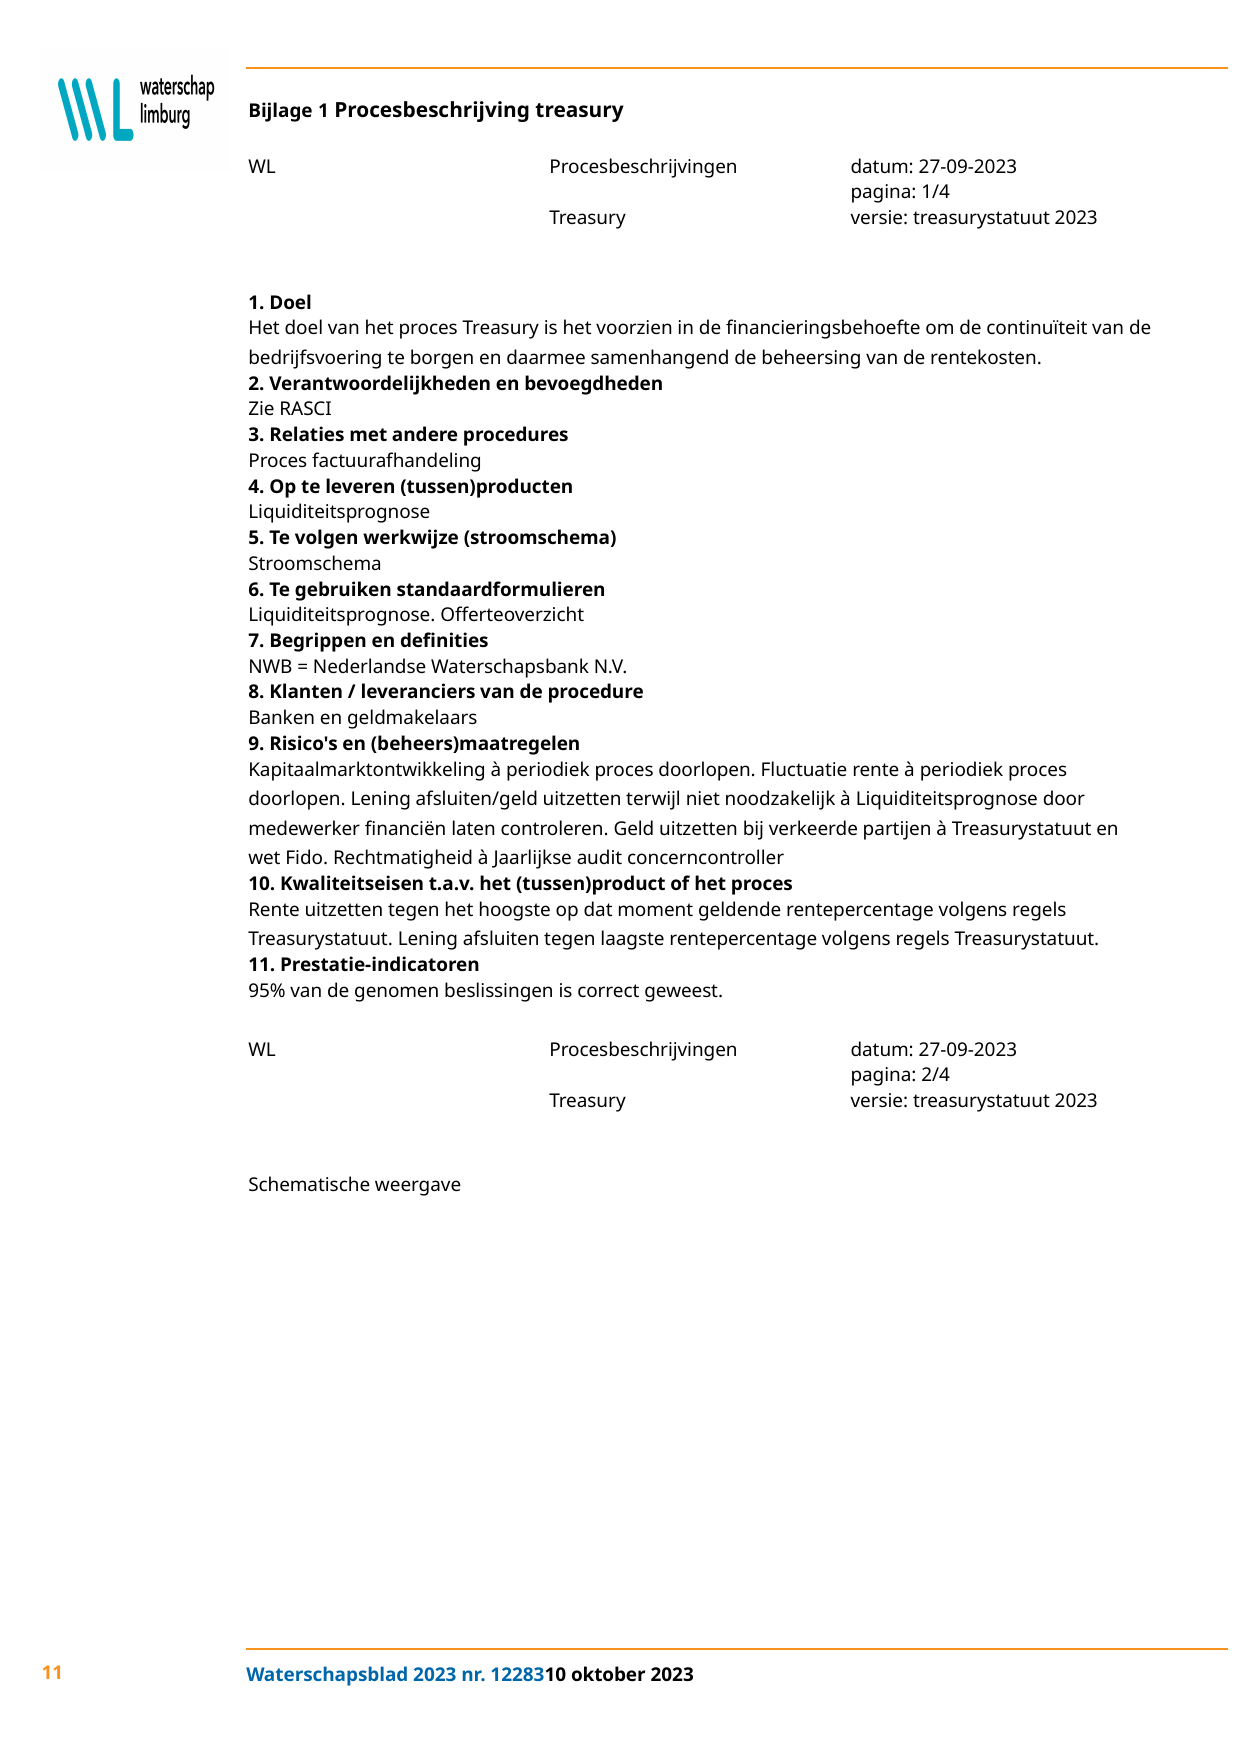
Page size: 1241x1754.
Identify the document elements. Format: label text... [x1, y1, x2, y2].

table_cell Banken en geldmakelaars [248, 704, 1152, 730]
table_cell Het doel van het proces Treasury is het voorzien in de financieringsbehoefte om de continuïteit van de bedrijfsvoering te borgen en daarmee samenhangend de beheersing van de rentekosten. [248, 315, 1152, 370]
table_header WL [248, 1036, 549, 1139]
table_cell Liquiditeitsprognose. Offerteoverzicht [248, 601, 1152, 627]
table_cell versie: treasurystatuut 2023 [850, 1087, 1152, 1113]
table_cell Rente uitzetten tegen het hoogste op dat moment geldende rentepercentage volgens regels Treasurystatuut. Lening afsluiten tegen laagste rentepercentage volgens regels Treasurystatuut. [248, 896, 1152, 951]
picture [41, 47, 231, 172]
table_cell [850, 1113, 1152, 1139]
table_cell pagina: 1/4 [850, 179, 1152, 204]
table_cell versie: treasurystatuut 2023 [850, 205, 1152, 230]
table_cell 9. Risico's en (beheers)maatregelen [248, 730, 1152, 756]
table_cell 3. Relaties met andere procedures [248, 421, 1152, 447]
table_header Procesbeschrijvingen [549, 1036, 850, 1087]
table_cell 8. Klanten / leveranciers van de procedure [248, 679, 1152, 704]
table_cell Treasury [549, 205, 850, 256]
table_cell Kapitaalmarktontwikkeling à periodiek proces doorlopen. Fluctuatie rente à periodiek proces doorlopen. Lening afsluiten/geld uitzetten terwijl niet noodzakelijk à Liquiditeitsprognose door medewerker financiën laten controleren. Geld uitzetten bij verkeerde partijen à Treasurystatuut en wet Fido. Rechtmatigheid à Jaarlijkse audit concerncontroller [248, 756, 1152, 870]
table_header WL [248, 153, 549, 256]
table_cell Treasury [549, 1087, 850, 1139]
table_cell pagina: 2/4 [850, 1061, 1152, 1087]
table_cell NWB = Nederlandse Waterschapsbank N.V. [248, 653, 1152, 679]
text Bijlage 1 Procesbeschrijving treasury [248, 95, 1152, 123]
table_header Procesbeschrijvingen [549, 153, 850, 204]
table_cell 2. Verantwoordelijkheden en bevoegdheden [248, 370, 1152, 396]
table_cell Liquiditeitsprognose [248, 499, 1152, 524]
table_header 1. Doel [248, 289, 1152, 314]
table_cell 5. Te volgen werkwijze (stroomschema) [248, 524, 1152, 550]
table_cell Proces factuurafhandeling [248, 447, 1152, 473]
table_cell [850, 230, 1152, 256]
table_header Schematische weergave [248, 1172, 1152, 1197]
table_header datum: 27-09-2023 [850, 153, 1152, 179]
table_cell 10. Kwaliteitseisen t.a.v. het (tussen)product of het proces [248, 870, 1152, 896]
table_cell 4. Op te leveren (tussen)producten [248, 473, 1152, 498]
table_cell 7. Begrippen en definities [248, 627, 1152, 653]
table_cell 95% van de genomen beslissingen is correct geweest. [248, 977, 1152, 1003]
table_cell 6. Te gebruiken standaardformulieren [248, 576, 1152, 601]
table_cell Stroomschema [248, 550, 1152, 576]
table_cell 11. Prestatie-indicatoren [248, 951, 1152, 977]
table_header datum: 27-09-2023 [850, 1036, 1152, 1061]
table_cell Zie RASCI [248, 396, 1152, 421]
